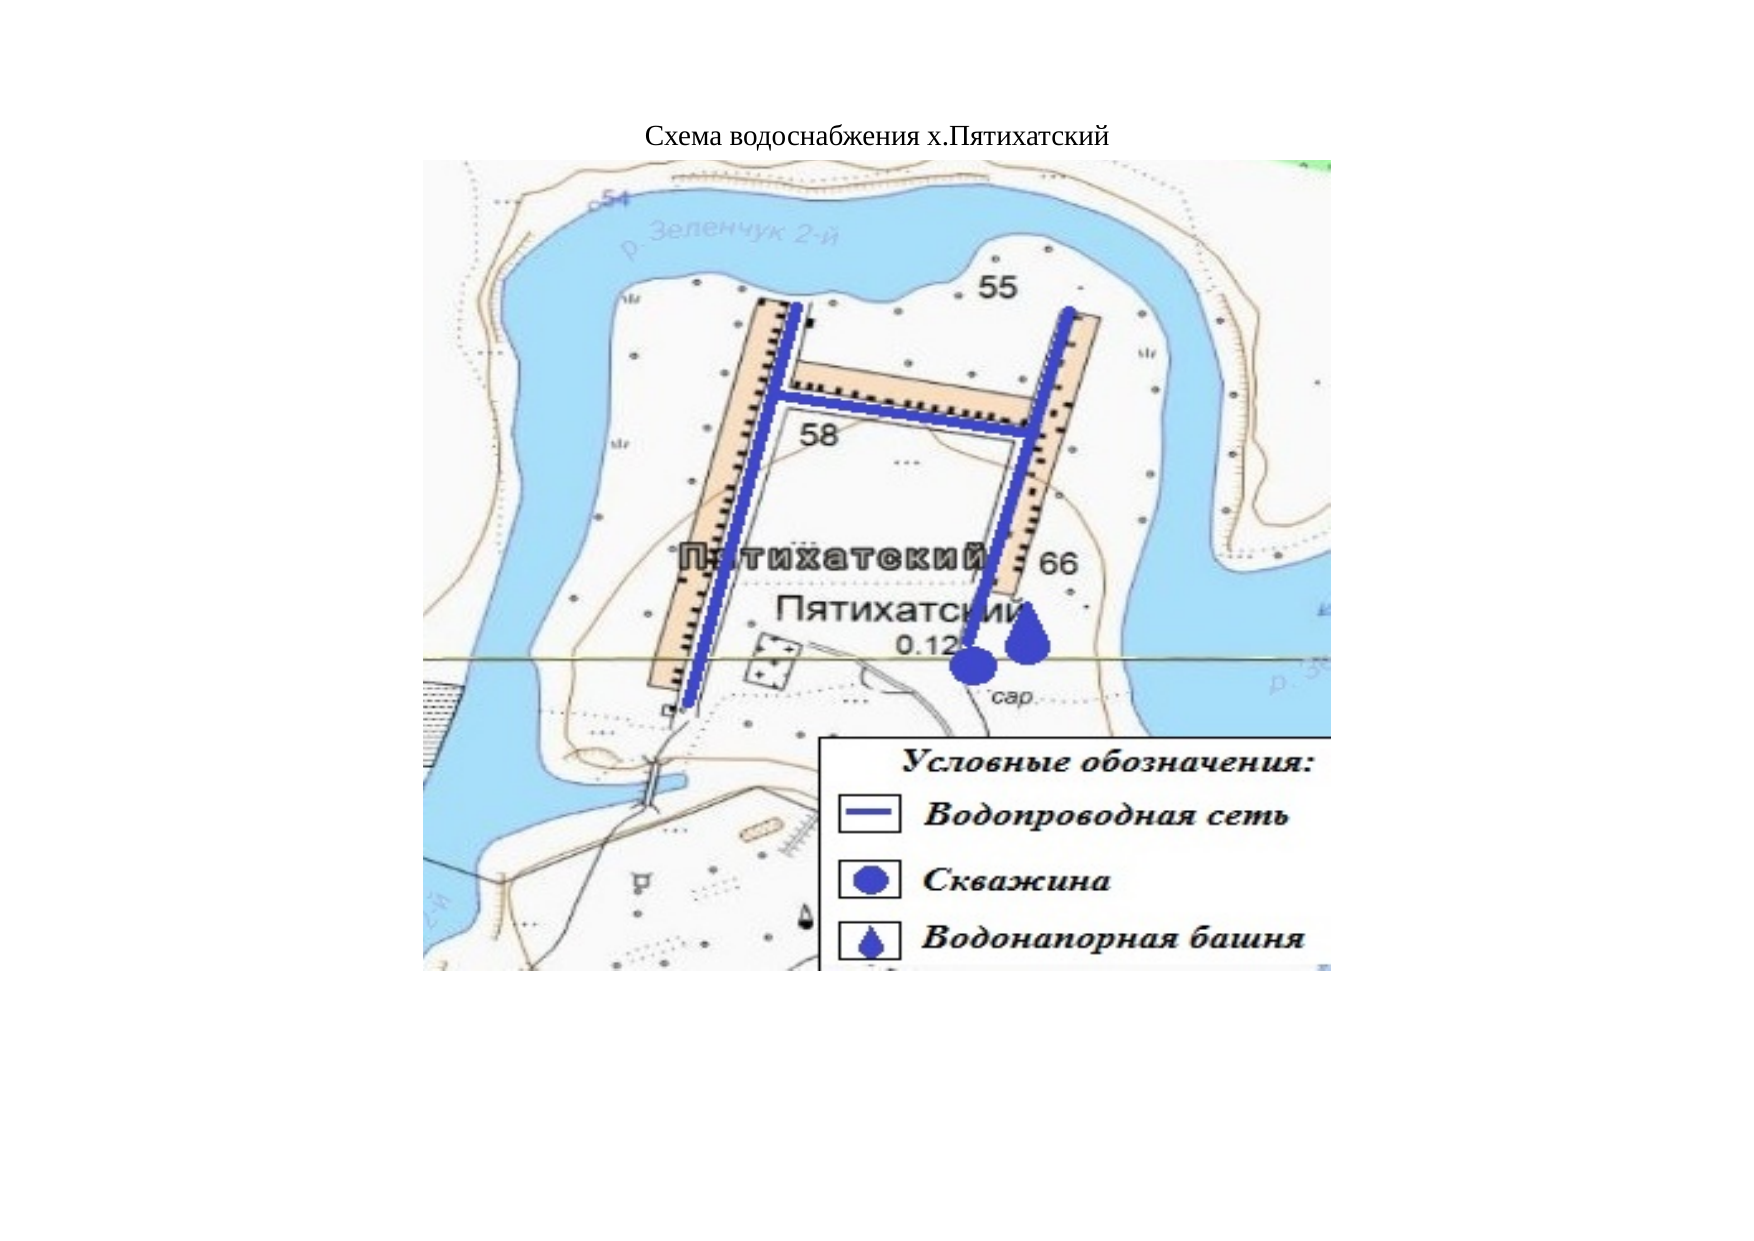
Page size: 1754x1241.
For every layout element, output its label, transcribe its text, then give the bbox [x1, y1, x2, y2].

picture [423, 160, 1331, 971]
text Схема водоснабжения х.Пятихатский [118, 118, 1636, 152]
